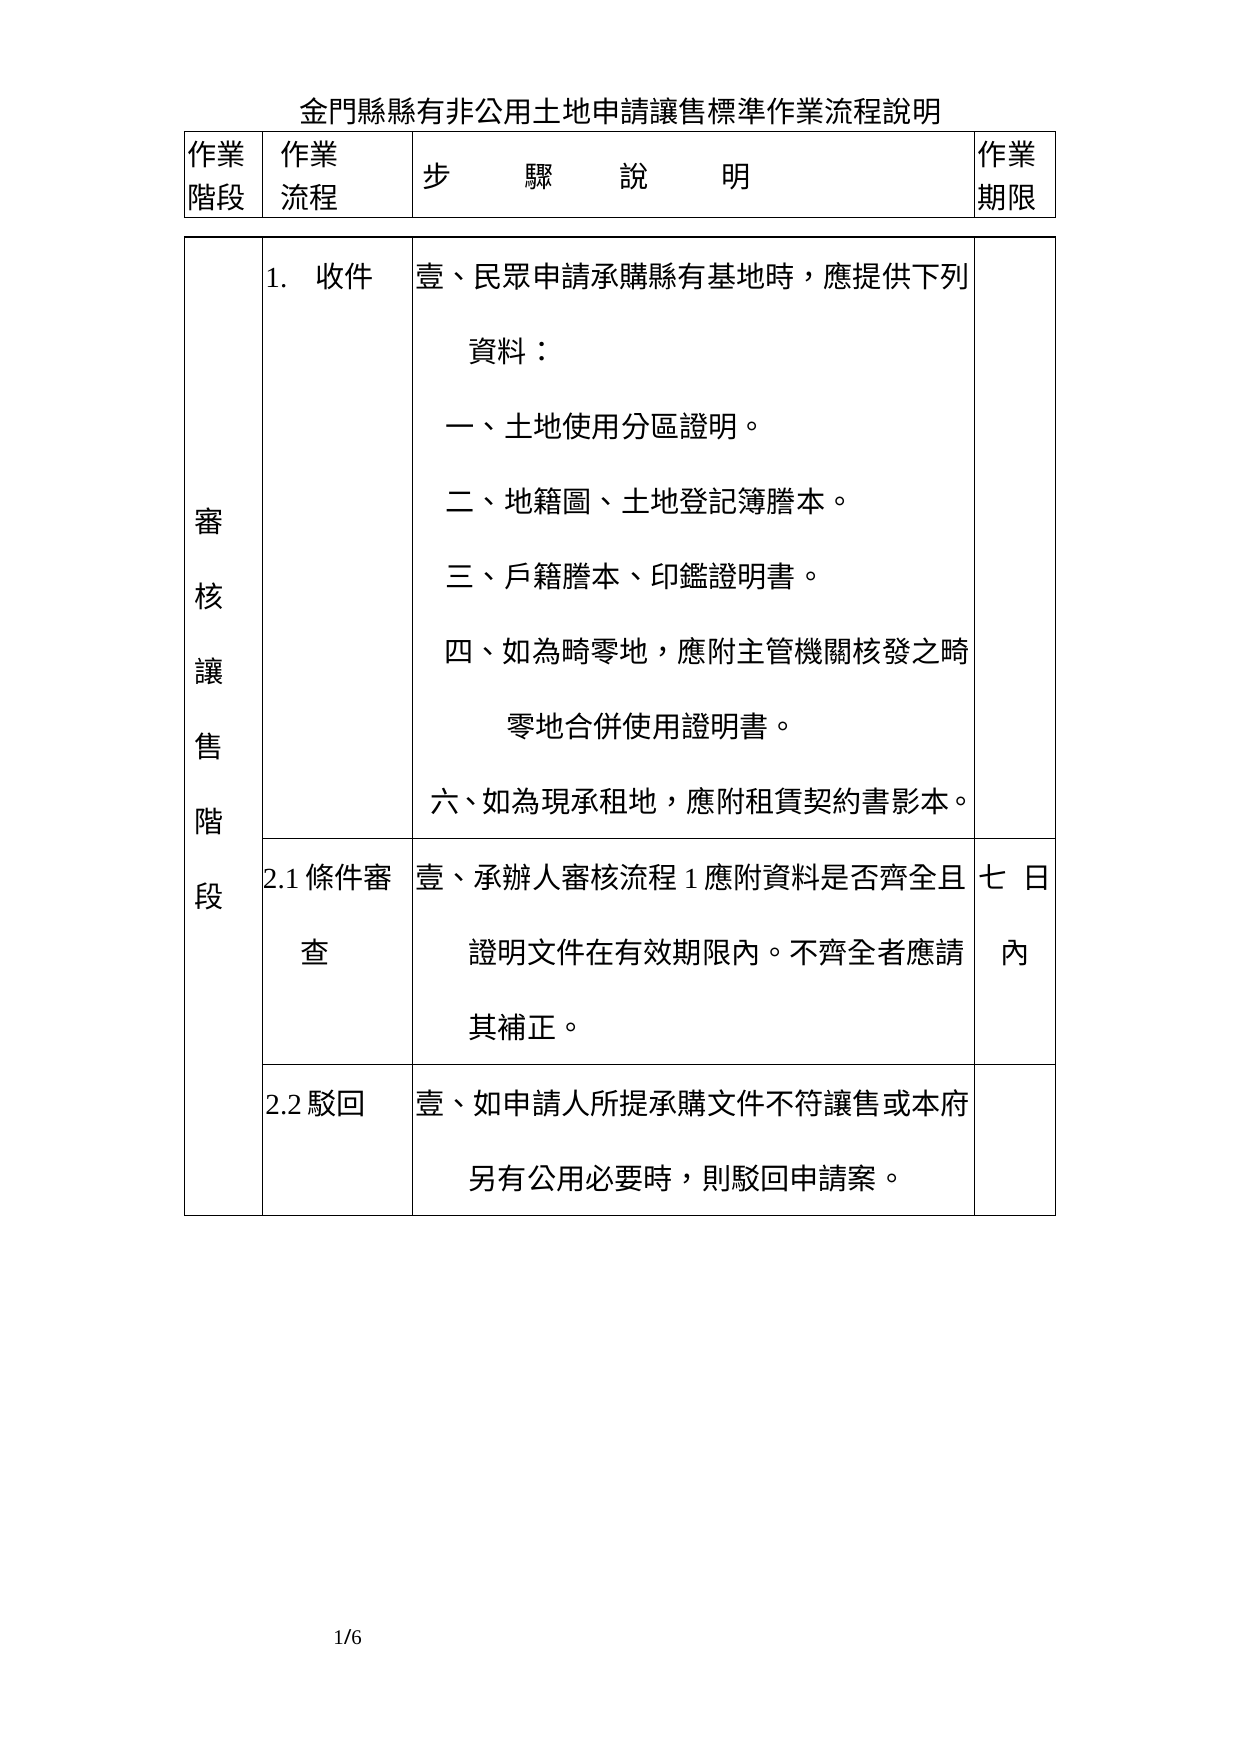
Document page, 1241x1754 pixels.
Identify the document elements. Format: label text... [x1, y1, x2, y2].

table_header [975, 238, 1055, 837]
table_header 收件 [263, 238, 412, 837]
table_cell 壹、如申請人所提承購文件不符讓售或本府另有公用必要時，則駁回申請案。 [413, 1065, 974, 1214]
table_header 審 核 讓 售 階 段 [185, 238, 262, 1214]
table_cell [975, 1065, 1055, 1214]
table_cell 七 日 內 [975, 839, 1055, 1063]
table_header 壹、民眾申請承購縣有基地時，應提供下列資料： 土地使用分區證明。 地籍圖、土地登記簿謄本。 戶籍謄本、印鑑證明書。 四、如為畸零地，應附主管機關核發之畸零地合併使用證明書。 六、如為現承租地，應附租賃契約書影本。 [413, 238, 974, 837]
table_cell 壹、承辦人審核流程1應附資料是否齊全且證明文件在有效期限內。不齊全者應請其補正。 [413, 839, 974, 1063]
table_cell 2.2駁回 [263, 1065, 412, 1214]
table_cell 2.1條件審查 [263, 839, 412, 1063]
